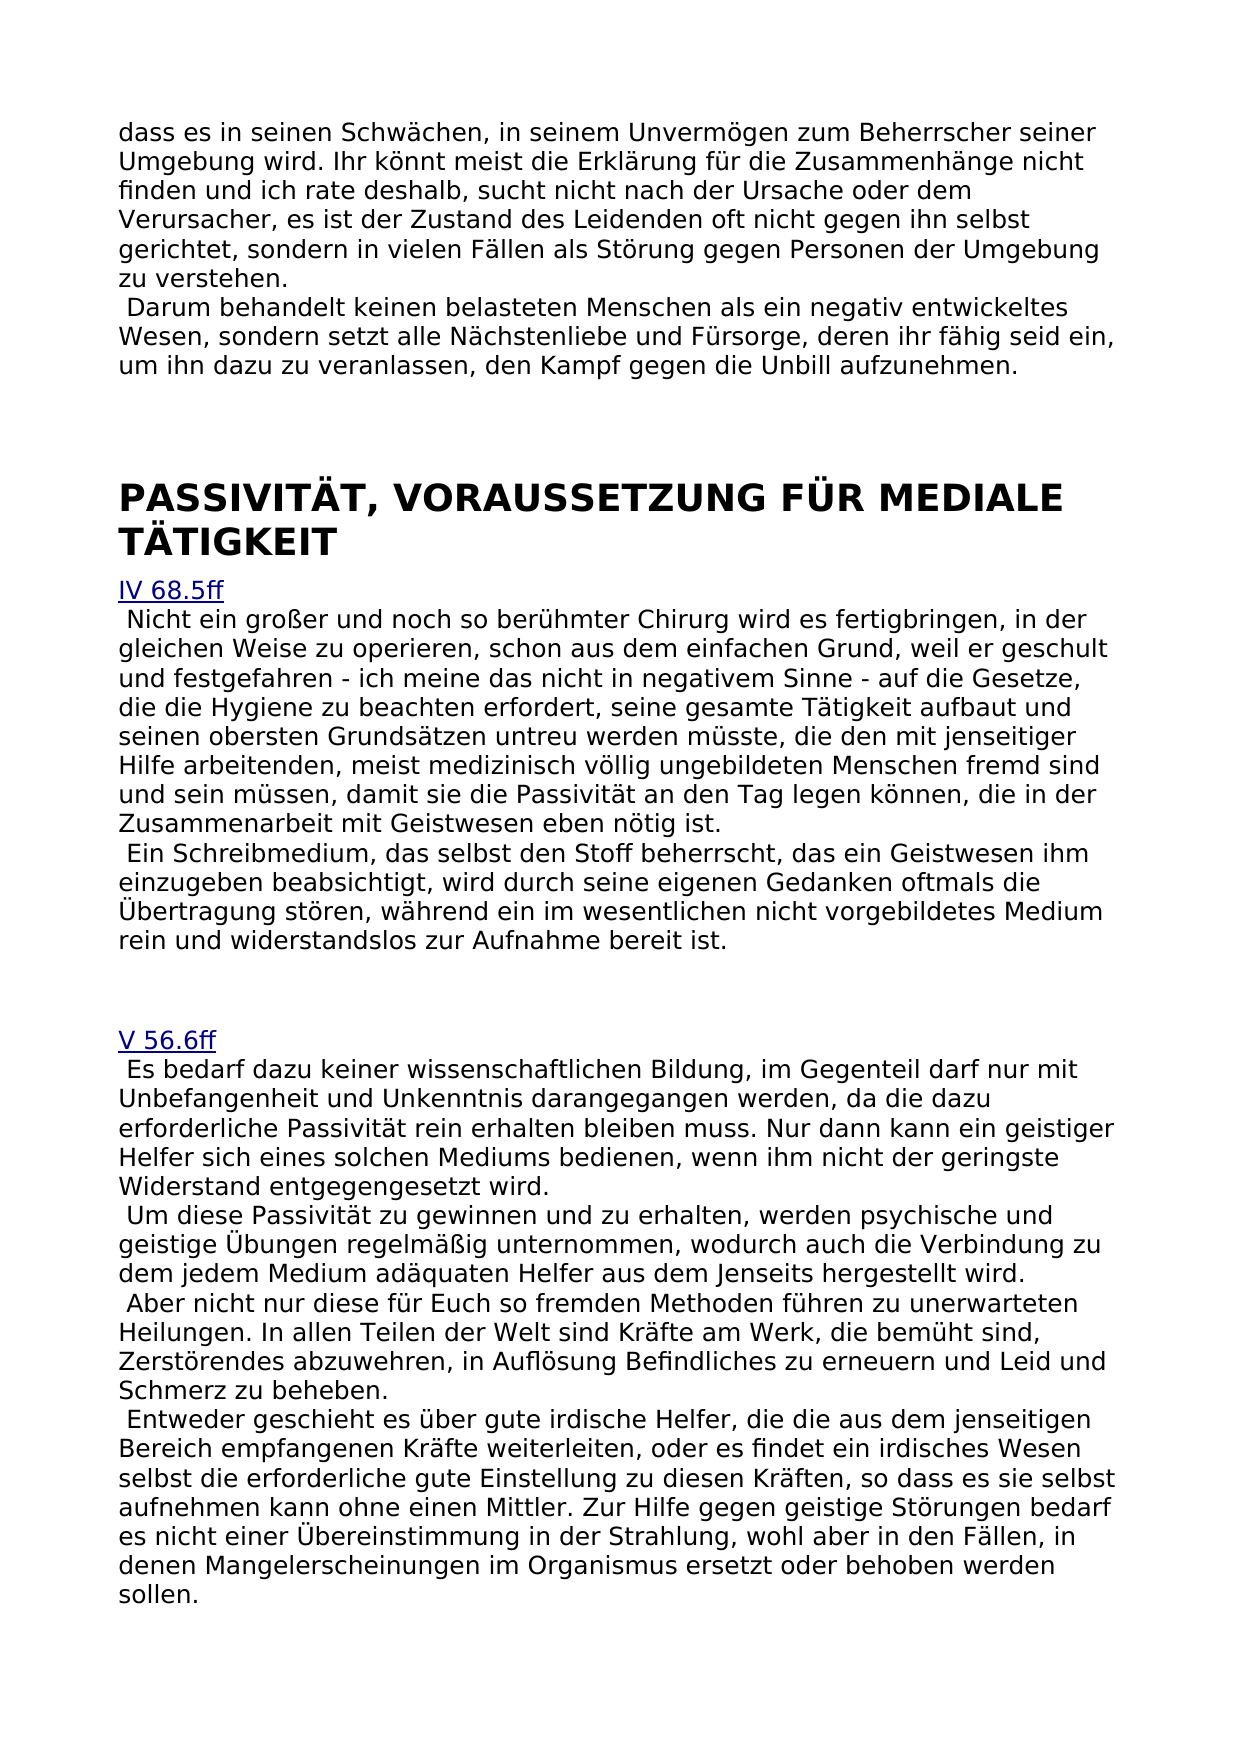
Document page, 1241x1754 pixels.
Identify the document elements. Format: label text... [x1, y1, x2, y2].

text V 56.6ff Es bedarf dazu keiner wissenschaftlichen Bildung, im Gegenteil darf nur mit Unbefangenheit und Unkenntnis darangegangen werden, da die dazu erforderliche Passivität rein erhalten bleiben muss. Nur dann kann ein geistiger Helfer sich eines solchen Mediums bedienen, wenn ihm nicht der geringste Widerstand entgegengesetzt wird. Um diese Passivität zu gewinnen und zu erhalten, werden psychische und geistige Übungen regelmäßig unternommen, wodurch auch die Verbindung zu dem jedem Medium adäquaten Helfer aus dem Jenseits hergestellt wird. Aber nicht nur diese für Euch so fremden Methoden führen zu unerwarteten Heilungen. In allen Teilen der Welt sind Kräfte am Werk, die bemüht sind, Zerstörendes abzuwehren, in Auflösung Befindliches zu erneuern und Leid und Schmerz zu beheben. Entweder geschieht es über gute irdische Helfer, die die aus dem jenseitigen Bereich empfangenen Kräfte weiterleiten, oder es findet ein irdisches Wesen selbst die erforderliche gute Einstellung zu diesen Kräften, so dass es sie selbst aufnehmen kann ohne einen Mittler. Zur Hilfe gegen geistige Störungen bedarf es nicht einer Übereinstimmung in der Strahlung, wohl aber in den Fällen, in denen Mangelerscheinungen im Organismus ersetzt oder behoben werden sollen. [118, 1026, 1122, 1609]
text dass es in seinen Schwächen, in seinem Unvermögen zum Beherrscher seiner Umgebung wird. Ihr könnt meist die Erklärung für die Zusammenhänge nicht finden und ich rate deshalb, sucht nicht nach der Ursache oder dem Verursacher, es ist der Zustand des Leidenden oft nicht gegen ihn selbst gerichtet, sondern in vielen Fällen als Störung gegen Personen der Umgebung zu verstehen. Darum behandelt keinen belasteten Menschen als ein negativ entwickeltes Wesen, sondern setzt alle Nächstenliebe und Fürsorge, deren ihr fähig seid ein, um ihn dazu zu veranlassen, den Kampf gegen die Unbill aufzunehmen. [118, 118, 1122, 439]
subtitle PASSIVITÄT, VORAUSSETZUNG FÜR MEDIALE TÄTIGKEIT [118, 476, 1122, 564]
text IV 68.5ff Nicht ein großer und noch so berühmter Chirurg wird es fertigbringen, in der gleichen Weise zu operieren, schon aus dem einfachen Grund, weil er geschult und festgefahren - ich meine das nicht in negativem Sinne - auf die Gesetze, die die Hygiene zu beachten erfordert, seine gesamte Tätigkeit aufbaut und seinen obersten Grundsätzen untreu werden müsste, die den mit jenseitiger Hilfe arbeitenden, meist medizinisch völlig ungebildeten Menschen fremd sind und sein müssen, damit sie die Passivität an den Tag legen können, die in der Zusammenarbeit mit Geistwesen eben nötig ist. Ein Schreibmedium, das selbst den Stoff beherrscht, das ein Geistwesen ihm einzugeben beabsichtigt, wird durch seine eigenen Gedanken oftmals die Übertragung stören, während ein im wesentlichen nicht vorgebildetes Medium rein und widerstandslos zur Aufnahme bereit ist. [118, 576, 1122, 1014]
